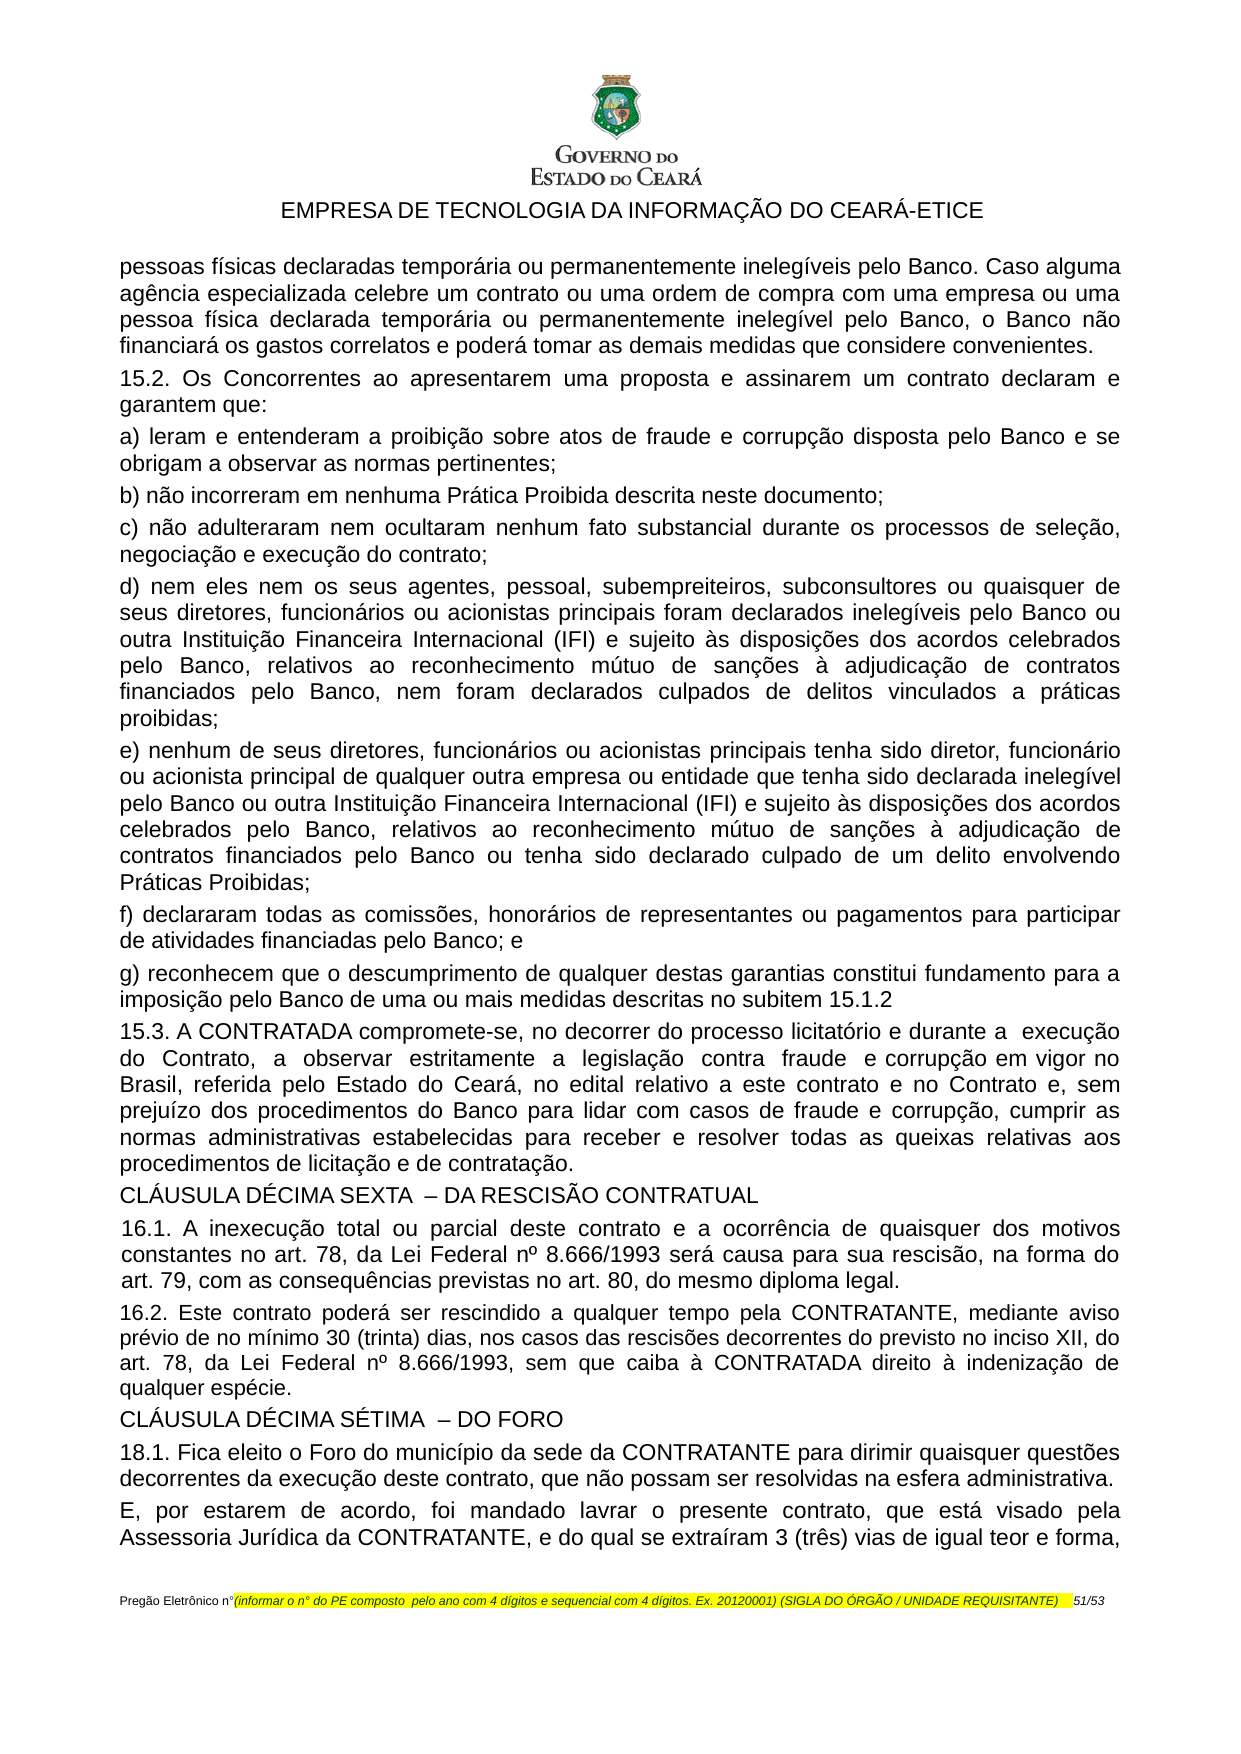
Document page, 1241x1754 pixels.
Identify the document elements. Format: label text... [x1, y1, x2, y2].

text 16.2. Este contrato poderá ser rescindido a qualquer tempo pela CONTRATANTE, mediante aviso prévio de no mínimo 30 (trinta) dias, nos casos das rescisões decorrentes do previsto no inciso XII, do art. 78, da Lei Federal nº 8.666/1993, sem que caiba à CONTRATADA direito à indenização de qualquer espécie. [119, 1299, 1121, 1400]
text 16.1. A inexecução total ou parcial deste contrato e a ocorrência de quaisquer dos motivos constantes no art. 78, da Lei Federal nº 8.666/1993 será causa para sua rescisão, na forma do art. 79, com as consequências previstas no art. 80, do mesmo diploma legal. [121, 1214, 1121, 1294]
text E, por estarem de acordo, foi mandado lavrar o presente contrato, que está visado pela Assessoria Jurídica da CONTRATANTE, e do qual se extraíram 3 (três) vias de igual teor e forma, [119, 1497, 1121, 1550]
text 18.1. Fica eleito o Foro do município da sede da CONTRATANTE para dirimir quaisquer questões decorrentes da execução deste contrato, que não possam ser resolvidas na esfera administrativa. [119, 1439, 1121, 1491]
text b) não incorreram em nenhuma Prática Proibida descrita neste documento; [119, 482, 1121, 508]
text f) declararam todas as comissões, honorários de representantes ou pagamentos para participar de atividades financiadas pelo Banco; e [119, 901, 1121, 954]
text g) reconhecem que o descumprimento de qualquer destas garantias constitui fundamento para a imposição pelo Banco de uma ou mais medidas descritas no subitem 15.1.2 [119, 959, 1121, 1012]
text CLÁUSULA DÉCIMA SEXTA – DA RESCISÃO CONTRATUAL [119, 1182, 1121, 1209]
text CLÁUSULA DÉCIMA SÉTIMA – DO FORO [119, 1406, 1121, 1433]
text 15.3. A CONTRATADA compromete-se, no decorrer do processo licitatório e durante a execução do Contrato, a observar estritamente a legislação contra fraude e corrupção em vigor no Brasil, referida pelo Estado do Ceará, no edital relativo a este contrato e no Contrato e, sem prejuízo dos procedimentos do Banco para lidar com casos de fraude e corrupção, cumprir as normas administrativas estabelecidas para receber e resolver todas as queixas relativas aos procedimentos de licitação e de contratação. [119, 1018, 1121, 1176]
text d) nem eles nem os seus agentes, pessoal, subempreiteiros, subconsultores ou quaisquer de seus diretores, funcionários ou acionistas principais foram declarados inelegíveis pelo Banco ou outra Instituição Financeira Internacional (IFI) e sujeito às disposições dos acordos celebrados pelo Banco, relativos ao reconhecimento mútuo de sanções à adjudicação de contratos financiados pelo Banco, nem foram declarados culpados de delitos vinculados a práticas proibidas; [119, 573, 1121, 731]
text e) nenhum de seus diretores, funcionários ou acionistas principais tenha sido diretor, funcionário ou acionista principal de qualquer outra empresa ou entidade que tenha sido declarada inelegível pelo Banco ou outra Instituição Financeira Internacional (IFI) e sujeito às disposições dos acordos celebrados pelo Banco, relativos ao reconhecimento mútuo de sanções à adjudicação de contratos financiados pelo Banco ou tenha sido declarado culpado de um delito envolvendo Práticas Proibidas; [119, 737, 1121, 895]
text a) leram e entenderam a proibição sobre atos de fraude e corrupção disposta pelo Banco e se obrigam a observar as normas pertinentes; [119, 423, 1121, 476]
text c) não adulteraram nem ocultaram nenhum fato substancial durante os processos de seleção, negociação e execução do contrato; [119, 514, 1121, 567]
text pessoas físicas declaradas temporária ou permanentemente inelegíveis pelo Banco. Caso alguma agência especializada celebre um contrato ou uma ordem de compra com uma empresa ou uma pessoa física declarada temporária ou permanentemente inelegível pelo Banco, o Banco não financiará os gastos correlatos e poderá tomar as demais medidas que considere convenientes. [119, 253, 1121, 359]
text 15.2. Os Concorrentes ao apresentarem uma proposta e assinarem um contrato declaram e garantem que: [119, 364, 1121, 417]
